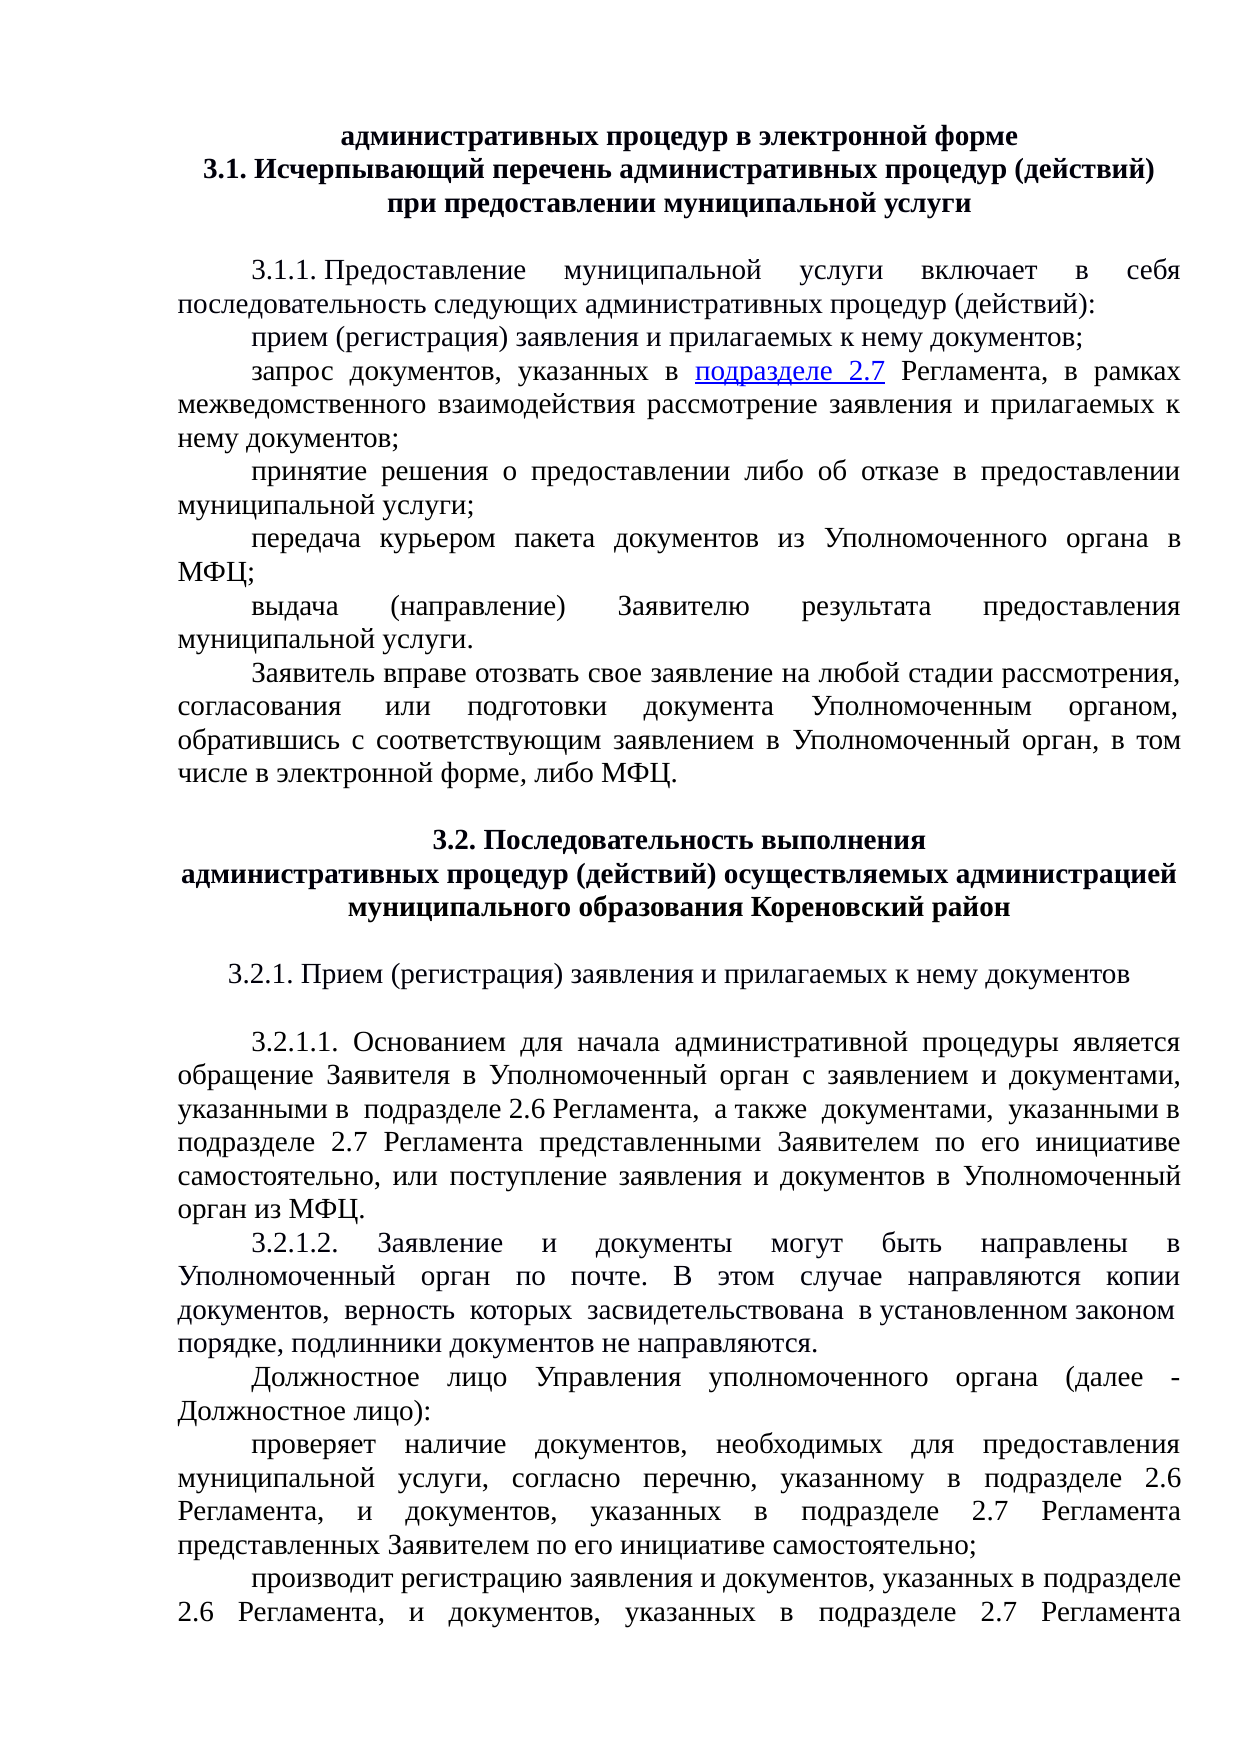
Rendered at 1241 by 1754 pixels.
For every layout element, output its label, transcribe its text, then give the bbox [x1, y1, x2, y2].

text подразделе 2.7 Регламента представленными Заявителем по его инициативе самостоятельно, или поступление заявления и документов в Уполномоченный орган из МФЦ. [177, 1124, 1181, 1225]
title 3.1. Исчерпывающий перечень административных процедур (действий) при предоставлении муниципальной услуги [177, 152, 1181, 219]
text 3.1.1. Предоставление муниципальной услуги включает в себя последовательность следующих административных процедур (действий): [177, 252, 1181, 319]
text 3.2.1.1. Основанием для начала административной процедуры является обращение Заявителя в Уполномоченный орган с заявлением и документами, указанными в подразделе 2.6 Регламента, а также документами, указанными в [177, 1024, 1181, 1124]
text 3.2.1. Прием (регистрация) заявления и прилагаемых к нему документов [177, 957, 1181, 990]
text 3.2.1.2. Заявление и документы могут быть направлены в Уполномоченный орган по почте. В этом случае направляются копии документов, верность которых засвидетельствована в установленном законом [177, 1225, 1181, 1326]
text передача курьером пакета документов из Уполномоченного органа в МФЦ; [177, 521, 1181, 588]
text Должностное лицо Управления уполномоченного органа (далее - Должностное лицо): [177, 1359, 1181, 1426]
text административных процедур (действий) осуществляемых администрацией муниципального образования Кореновский район [177, 856, 1181, 923]
text принятие решения о предоставлении либо об отказе в предоставлении муниципальной услуги; [177, 453, 1181, 521]
text производит регистрацию заявления и документов, указанных в подразделе 2.6 Регламента, и документов, указанных в подразделе 2.7 Регламента [177, 1560, 1181, 1627]
text 3.2. Последовательность выполнения [177, 822, 1181, 856]
text выдача (направление) Заявителю результата предоставления муниципальной услуги. [177, 588, 1181, 655]
text порядке, подлинники документов не направляются. [177, 1326, 1181, 1359]
text проверяет наличие документов, необходимых для предоставления муниципальной услуги, согласно перечню, указанному в подразделе 2.6 Регламента, и документов, указанных в подразделе 2.7 Регламента представленных Заявителем по его инициативе самостоятельно; [177, 1426, 1181, 1560]
text административных процедур в электронной форме [177, 118, 1181, 152]
text обратившись с соответствующим заявлением в Уполномоченный орган, в том числе в электронной форме, либо МФЦ. [177, 722, 1181, 789]
text прием (регистрация) заявления и прилагаемых к нему документов; [177, 319, 1181, 353]
text запрос документов, указанных в подразделе 2.7 Регламента, в рамках межведомственного взаимодействия рассмотрение заявления и прилагаемых к нему документов; [177, 353, 1181, 453]
text Заявитель вправе отозвать свое заявление на любой стадии рассмотрения, согласования или подготовки документа Уполномоченным органом, [177, 655, 1181, 722]
